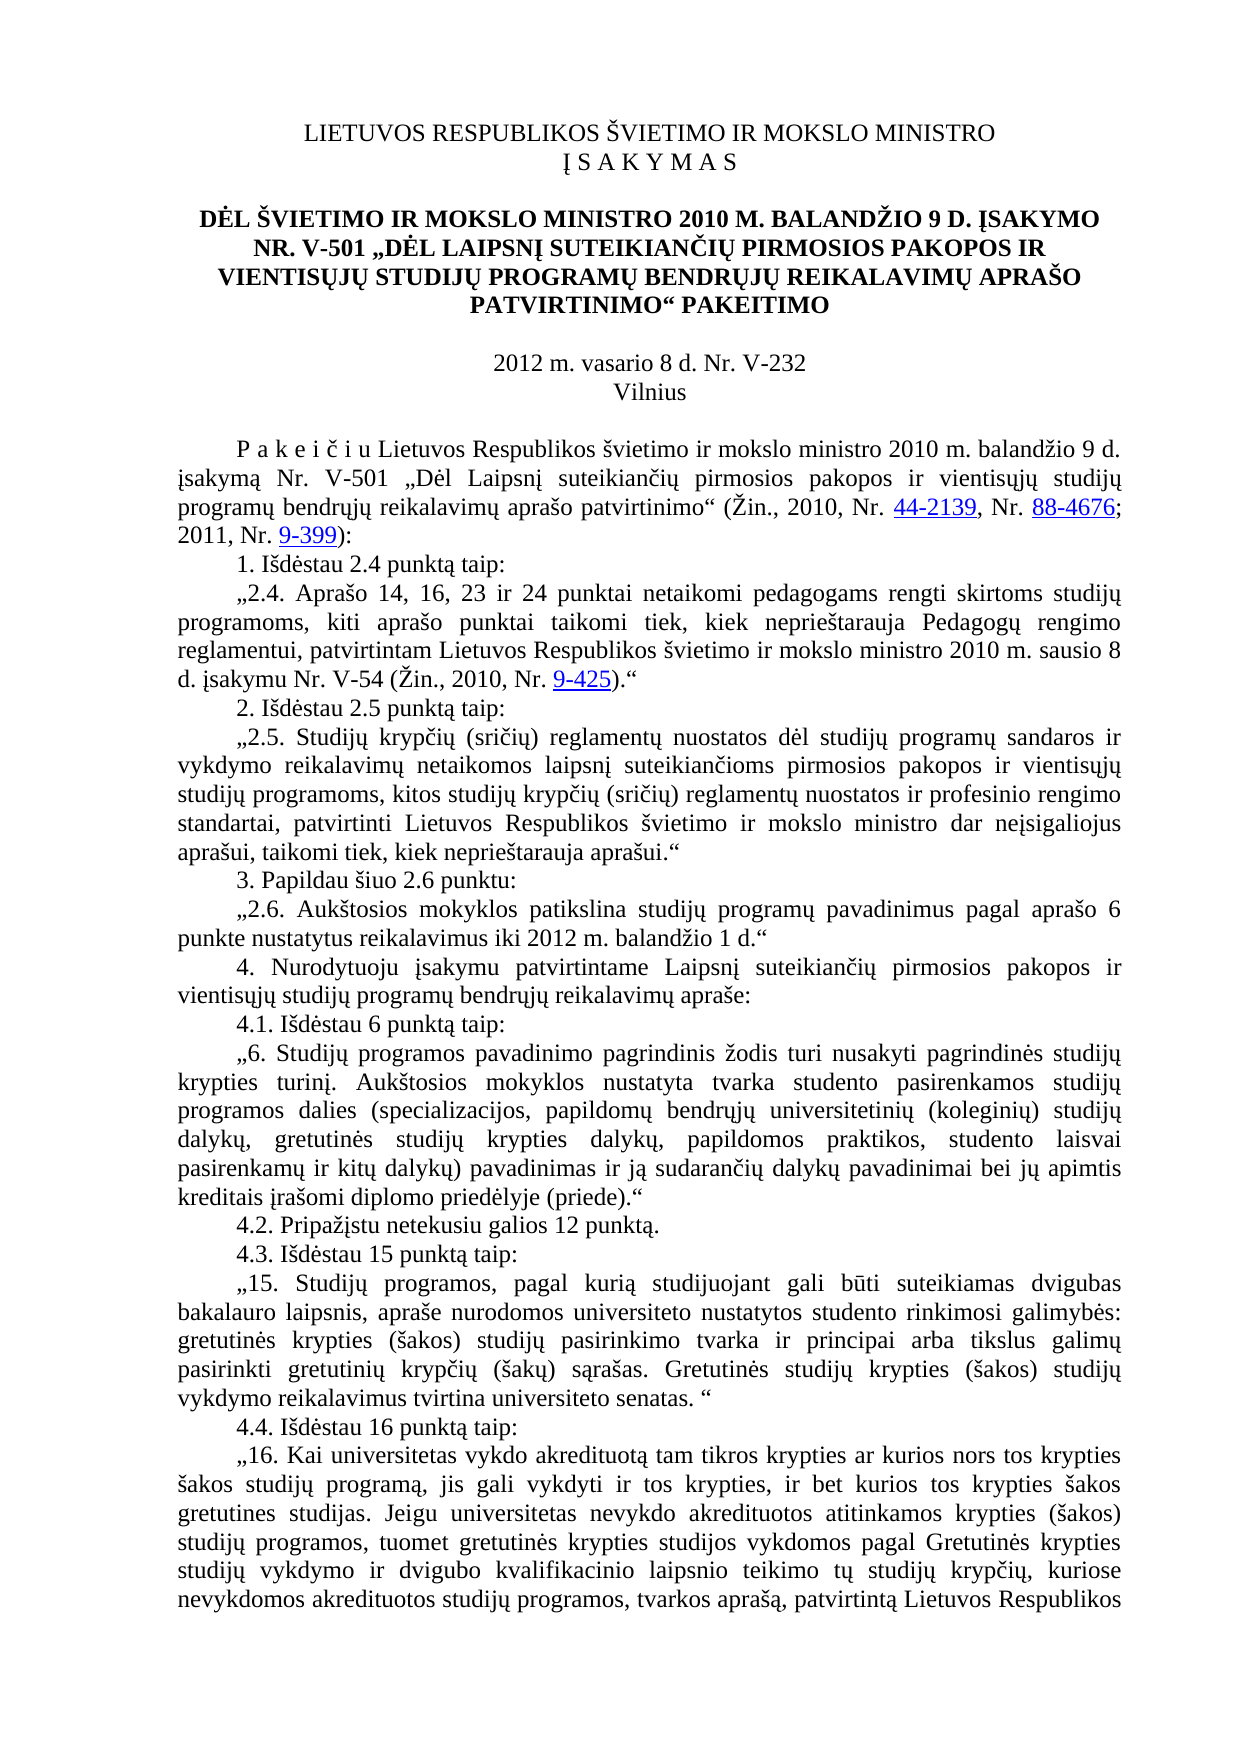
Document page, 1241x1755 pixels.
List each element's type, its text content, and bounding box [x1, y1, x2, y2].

text Vilnius [177, 377, 1122, 406]
text DĖL ŠVIETIMO IR MOKSLO MINISTRO 2010 M. BALANDŽIO 9 D. ĮSAKYMO Nr. V-501 „DĖL LAIPSNĮ SUTEIKIANČIŲ PIRMOSIOS PAKOPOS IR VIENTISŲJŲ STUDIJŲ PROGRAMŲ BENDRŲJŲ REIKALAVIMŲ APRAŠO PATVIRTINIMO“ PAKEITIMO [177, 204, 1122, 319]
text 3. Papildau šiuo 2.6 punktu: [177, 866, 1122, 894]
text Į S A K Y M A S [177, 147, 1122, 176]
text „16. Kai universitetas vykdo akredituotą tam tikros krypties ar kurios nors tos krypties šakos studijų programą, jis gali vykdyti ir tos krypties, ir bet kurios tos krypties šakos gretutines studijas. Jeigu universitetas nevykdo akredituotos atitinkamos krypties (šakos) studijų programos, tuomet gretutinės krypties studijos vykdomos pagal Gretutinės krypties studijų vykdymo ir dvigubo kvalifikacinio laipsnio teikimo tų studijų krypčių, kuriose nevykdomos akredituotos studijų programos, tvarkos aprašą, patvirtintą Lietuvos Respublikos [177, 1441, 1122, 1613]
text LIETUVOS RESPUBLIKOS ŠVIETIMO IR MOKSLO MINISTRO [177, 118, 1122, 147]
text 4.2. Pripažįstu netekusiu galios 12 punktą. [177, 1211, 1122, 1239]
text „2.4. Aprašo 14, 16, 23 ir 24 punktai netaikomi pedagogams rengti skirtoms studijų programoms, kiti aprašo punktai taikomi tiek, kiek neprieštarauja Pedagogų rengimo reglamentui, patvirtintam Lietuvos Respublikos švietimo ir mokslo ministro 2010 m. sausio 8 d. įsakymu Nr. V-54 (Žin., 2010, Nr. 9-425).“ [177, 578, 1122, 693]
text „15. Studijų programos, pagal kurią studijuojant gali būti suteikiamas dvigubas bakalauro laipsnis, apraše nurodomos universiteto nustatytos studento rinkimosi galimybės: gretutinės krypties (šakos) studijų pasirinkimo tvarka ir principai arba tikslus galimų pasirinkti gretutinių krypčių (šakų) sąrašas. Gretutinės studijų krypties (šakos) studijų vykdymo reikalavimus tvirtina universiteto senatas. “ [177, 1268, 1122, 1412]
text 4.4. Išdėstau 16 punktą taip: [177, 1412, 1122, 1441]
text 2. Išdėstau 2.5 punktą taip: [177, 693, 1122, 722]
text P a k e i č i u Lietuvos Respublikos švietimo ir mokslo ministro 2010 m. balandžio 9 d. įsakymą Nr. V-501 „Dėl Laipsnį suteikiančių pirmosios pakopos ir vientisųjų studijų programų bendrųjų reikalavimų aprašo patvirtinimo“ (Žin., 2010, Nr. 44-2139, Nr. 88-4676; 2011, Nr. 9-399): [177, 434, 1122, 549]
text „2.5. Studijų krypčių (sričių) reglamentų nuostatos dėl studijų programų sandaros ir vykdymo reikalavimų netaikomos laipsnį suteikiančioms pirmosios pakopos ir vientisųjų studijų programoms, kitos studijų krypčių (sričių) reglamentų nuostatos ir profesinio rengimo standartai, patvirtinti Lietuvos Respublikos švietimo ir mokslo ministro dar neįsigaliojus aprašui, taikomi tiek, kiek neprieštarauja aprašui.“ [177, 722, 1122, 866]
text 1. Išdėstau 2.4 punktą taip: [177, 549, 1122, 578]
text 4.3. Išdėstau 15 punktą taip: [177, 1239, 1122, 1268]
text 2012 m. vasario 8 d. Nr. V-232 [177, 348, 1122, 377]
text „2.6. Aukštosios mokyklos patikslina studijų programų pavadinimus pagal aprašo 6 punkte nustatytus reikalavimus iki 2012 m. balandžio 1 d.“ [177, 894, 1122, 952]
text 4.1. Išdėstau 6 punktą taip: [177, 1009, 1122, 1038]
text 4. Nurodytuoju įsakymu patvirtintame Laipsnį suteikiančių pirmosios pakopos ir vientisųjų studijų programų bendrųjų reikalavimų apraše: [177, 952, 1122, 1009]
text „6. Studijų programos pavadinimo pagrindinis žodis turi nusakyti pagrindinės studijų krypties turinį. Aukštosios mokyklos nustatyta tvarka studento pasirenkamos studijų programos dalies (specializacijos, papildomų bendrųjų universitetinių (koleginių) studijų dalykų, gretutinės studijų krypties dalykų, papildomos praktikos, studento laisvai pasirenkamų ir kitų dalykų) pavadinimas ir ją sudarančių dalykų pavadinimai bei jų apimtis kreditais įrašomi diplomo priedėlyje (priede).“ [177, 1038, 1122, 1211]
